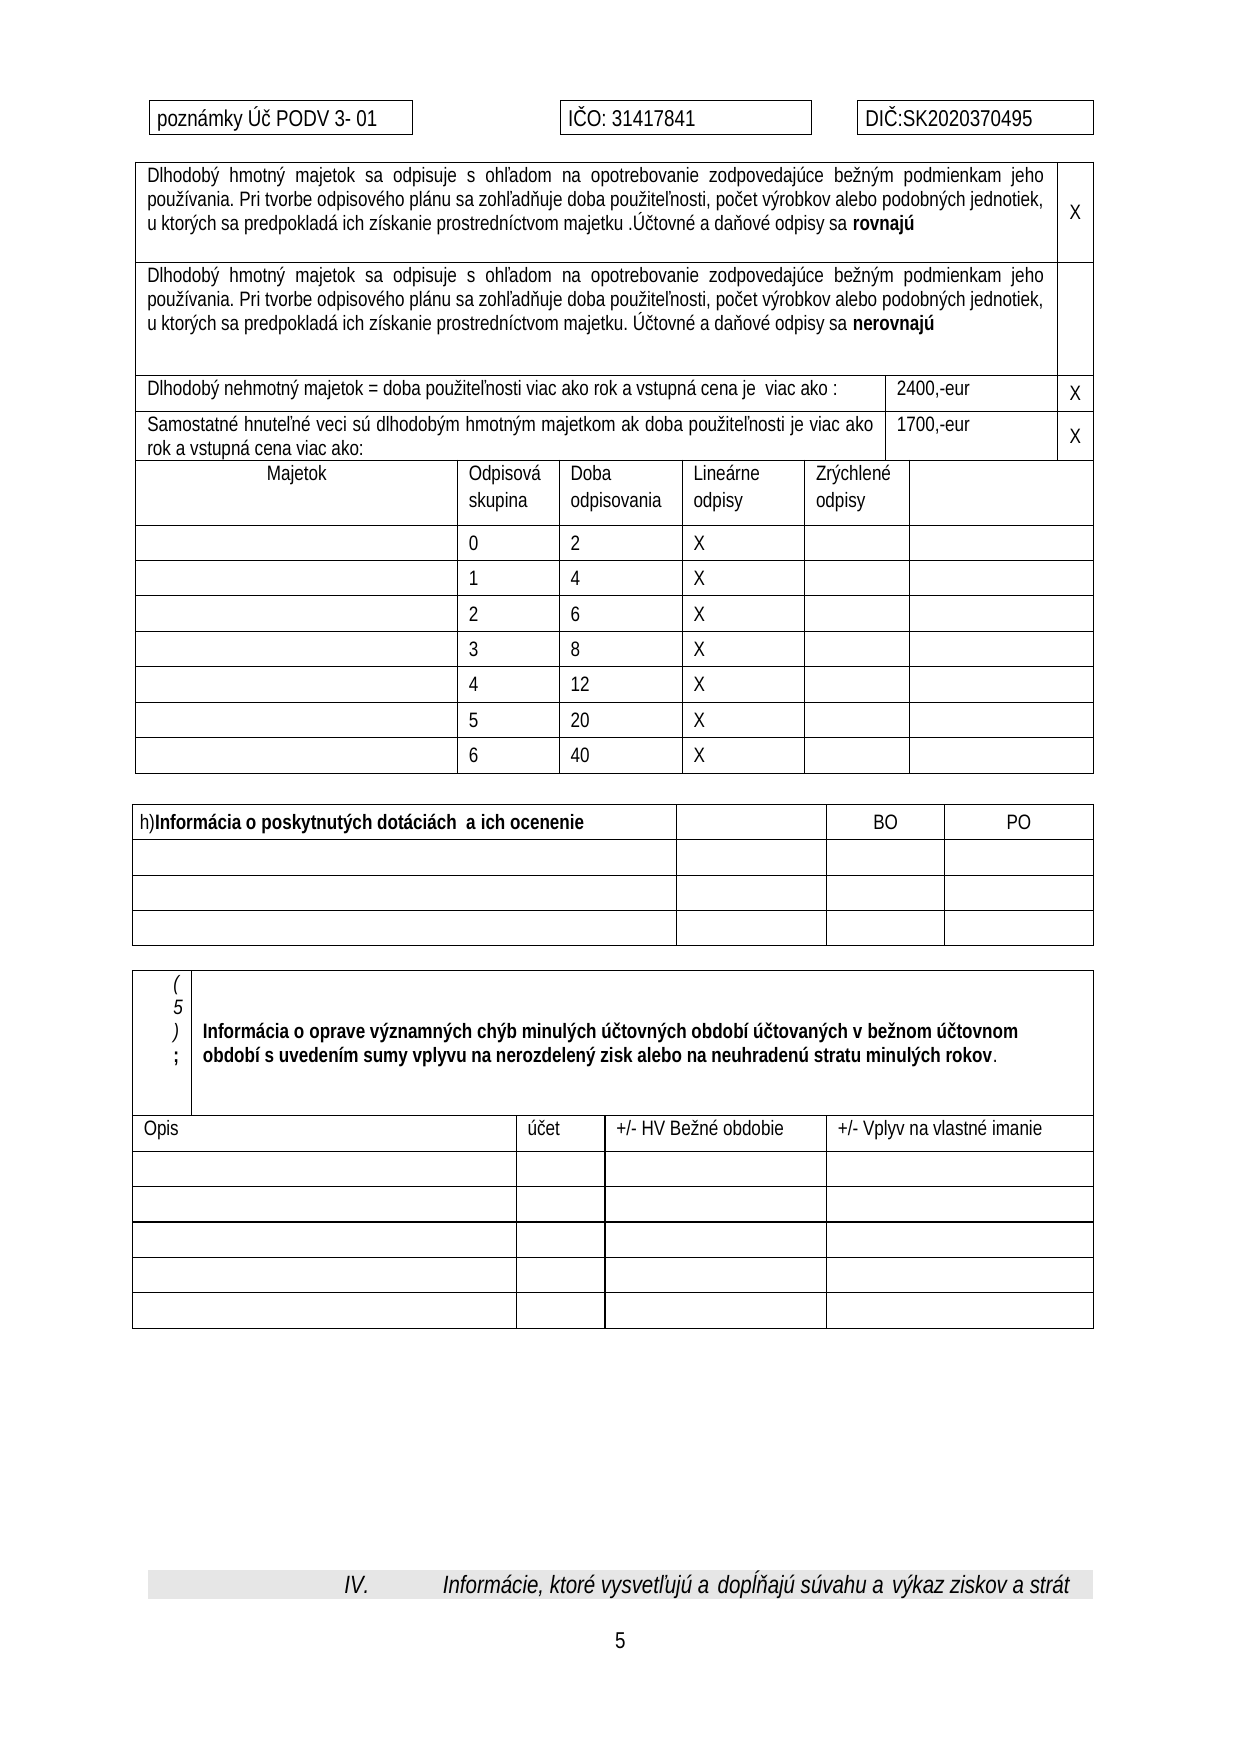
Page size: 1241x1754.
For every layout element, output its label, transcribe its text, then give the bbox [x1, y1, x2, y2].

table_cell [827, 1187, 1093, 1221]
table_cell [1058, 263, 1093, 375]
table_cell 1700,-eur [886, 412, 1057, 459]
table_cell [133, 840, 676, 874]
table_cell [805, 703, 909, 737]
table_cell 6 [560, 596, 682, 631]
table_cell [805, 667, 909, 702]
table_cell Dlhodobý nehmotný majetok = doba použiteľnosti viac ako rok a vstupná cena je viac ako : [136, 376, 885, 411]
table_header h)Informácia o poskytnutých dotáciách a ich ocenenie [133, 805, 676, 839]
table_cell [827, 911, 944, 945]
table_cell X [683, 526, 804, 560]
table_cell X [683, 596, 804, 631]
table_cell [517, 1152, 604, 1186]
table_cell [606, 1152, 826, 1186]
table_cell [136, 561, 457, 595]
table_header Informácia o oprave významných chýb minulých účtovných období účtovaných v bežnom účtovnom období s uvedením sumy vplyvu na nerozdelený zisk alebo na neuhradenú stratu minulých rokov. [192, 971, 1093, 1115]
table_header ; [133, 971, 191, 1115]
table_cell [133, 1223, 516, 1257]
table_cell X [1058, 163, 1093, 262]
table_cell [133, 911, 676, 945]
table_cell [133, 1187, 516, 1221]
table_cell Samostatné hnuteľné veci sú dlhodobým hmotným majetkom ak doba použiteľnosti je viac ako rok a vstupná cena viac ako: [136, 412, 885, 459]
table_cell [945, 840, 1093, 874]
table_cell [606, 1258, 826, 1292]
table_cell [805, 561, 909, 595]
table_cell 2400,-eur [886, 376, 1057, 411]
table_cell X [1058, 376, 1093, 411]
table_cell [827, 840, 944, 874]
table_cell +/- HV Bežné obdobie [606, 1116, 826, 1151]
table_cell [827, 1258, 1093, 1292]
table_header BO [827, 805, 944, 839]
table_cell X [683, 738, 804, 772]
table_cell [677, 911, 826, 945]
table_cell X [683, 703, 804, 737]
table_cell Lineárne odpisy [683, 461, 804, 524]
table_cell [136, 596, 457, 631]
table_cell 8 [560, 632, 682, 666]
table_cell 5 [458, 703, 559, 737]
table_cell 6 [458, 738, 559, 772]
table_cell [945, 876, 1093, 910]
table_cell Dlhodobý hmotný majetok sa odpisuje s ohľadom na opotrebovanie zodpovedajúce bežným podmienkam jeho používania. Pri tvorbe odpisového plánu sa zohľadňuje doba použiteľnosti, počet výrobkov alebo podobných jednotiek, u ktorých sa predpokladá ich získanie prostredníctvom majetku. Účtovné a daňové odpisy sa nerovnajú [136, 263, 1057, 375]
table_cell Doba odpisovania [560, 461, 682, 524]
table_cell [133, 1293, 516, 1328]
table_cell 2 [458, 596, 559, 631]
table_cell účet [517, 1116, 604, 1151]
table_cell [827, 1293, 1093, 1328]
table_header [677, 805, 826, 839]
table_cell [910, 632, 1093, 666]
table_cell X [683, 667, 804, 702]
table_cell 20 [560, 703, 682, 737]
table_cell [133, 876, 676, 910]
table_header PO [945, 805, 1093, 839]
table_cell [517, 1293, 604, 1328]
table_cell [910, 561, 1093, 595]
table_cell 40 [560, 738, 682, 772]
table_cell [910, 526, 1093, 560]
table_cell [136, 738, 457, 772]
table_cell [606, 1293, 826, 1328]
table_cell [910, 461, 1093, 524]
table_cell [910, 667, 1093, 702]
table_cell [133, 1152, 516, 1186]
table_cell [136, 526, 457, 560]
table_cell [910, 738, 1093, 772]
table_cell [805, 526, 909, 560]
table_cell Zrýchlené odpisy [805, 461, 909, 524]
table_cell 4 [458, 667, 559, 702]
table_cell 12 [560, 667, 682, 702]
table_cell Dlhodobý hmotný majetok sa odpisuje s ohľadom na opotrebovanie zodpovedajúce bežným podmienkam jeho používania. Pri tvorbe odpisového plánu sa zohľadňuje doba použiteľnosti, počet výrobkov alebo podobných jednotiek, u ktorých sa predpokladá ich získanie prostredníctvom majetku .Účtovné a daňové odpisy sa rovnajú [136, 163, 1057, 262]
list Informácie, ktoré vysvetľujú a dopĺňajú súvahu a výkaz ziskov a strát [148, 1570, 1093, 1599]
table_cell [827, 1223, 1093, 1257]
table_cell 3 [458, 632, 559, 666]
table_cell [805, 738, 909, 772]
table_cell [133, 1258, 516, 1292]
table_cell [945, 911, 1093, 945]
table_cell [827, 1152, 1093, 1186]
table_cell [517, 1223, 604, 1257]
table_cell X [1058, 412, 1093, 459]
table_cell [805, 632, 909, 666]
table_cell [910, 703, 1093, 737]
table_cell X [683, 632, 804, 666]
table_cell +/- Vplyv na vlastné imanie [827, 1116, 1093, 1151]
table_cell Majetok [136, 461, 457, 524]
table_cell Odpisová skupina [458, 461, 559, 524]
table_cell 0 [458, 526, 559, 560]
table_cell [827, 876, 944, 910]
table_cell 1 [458, 561, 559, 595]
table_cell [606, 1223, 826, 1257]
table_cell Opis [133, 1116, 516, 1151]
table_cell [677, 840, 826, 874]
table_cell X [683, 561, 804, 595]
table_cell [910, 596, 1093, 631]
table_cell [517, 1187, 604, 1221]
table_cell 4 [560, 561, 682, 595]
table_cell [136, 667, 457, 702]
table_cell [677, 876, 826, 910]
table_cell [136, 703, 457, 737]
table_cell 2 [560, 526, 682, 560]
table_cell [517, 1258, 604, 1292]
table_cell [805, 596, 909, 631]
table_cell [606, 1187, 826, 1221]
table_cell [136, 632, 457, 666]
